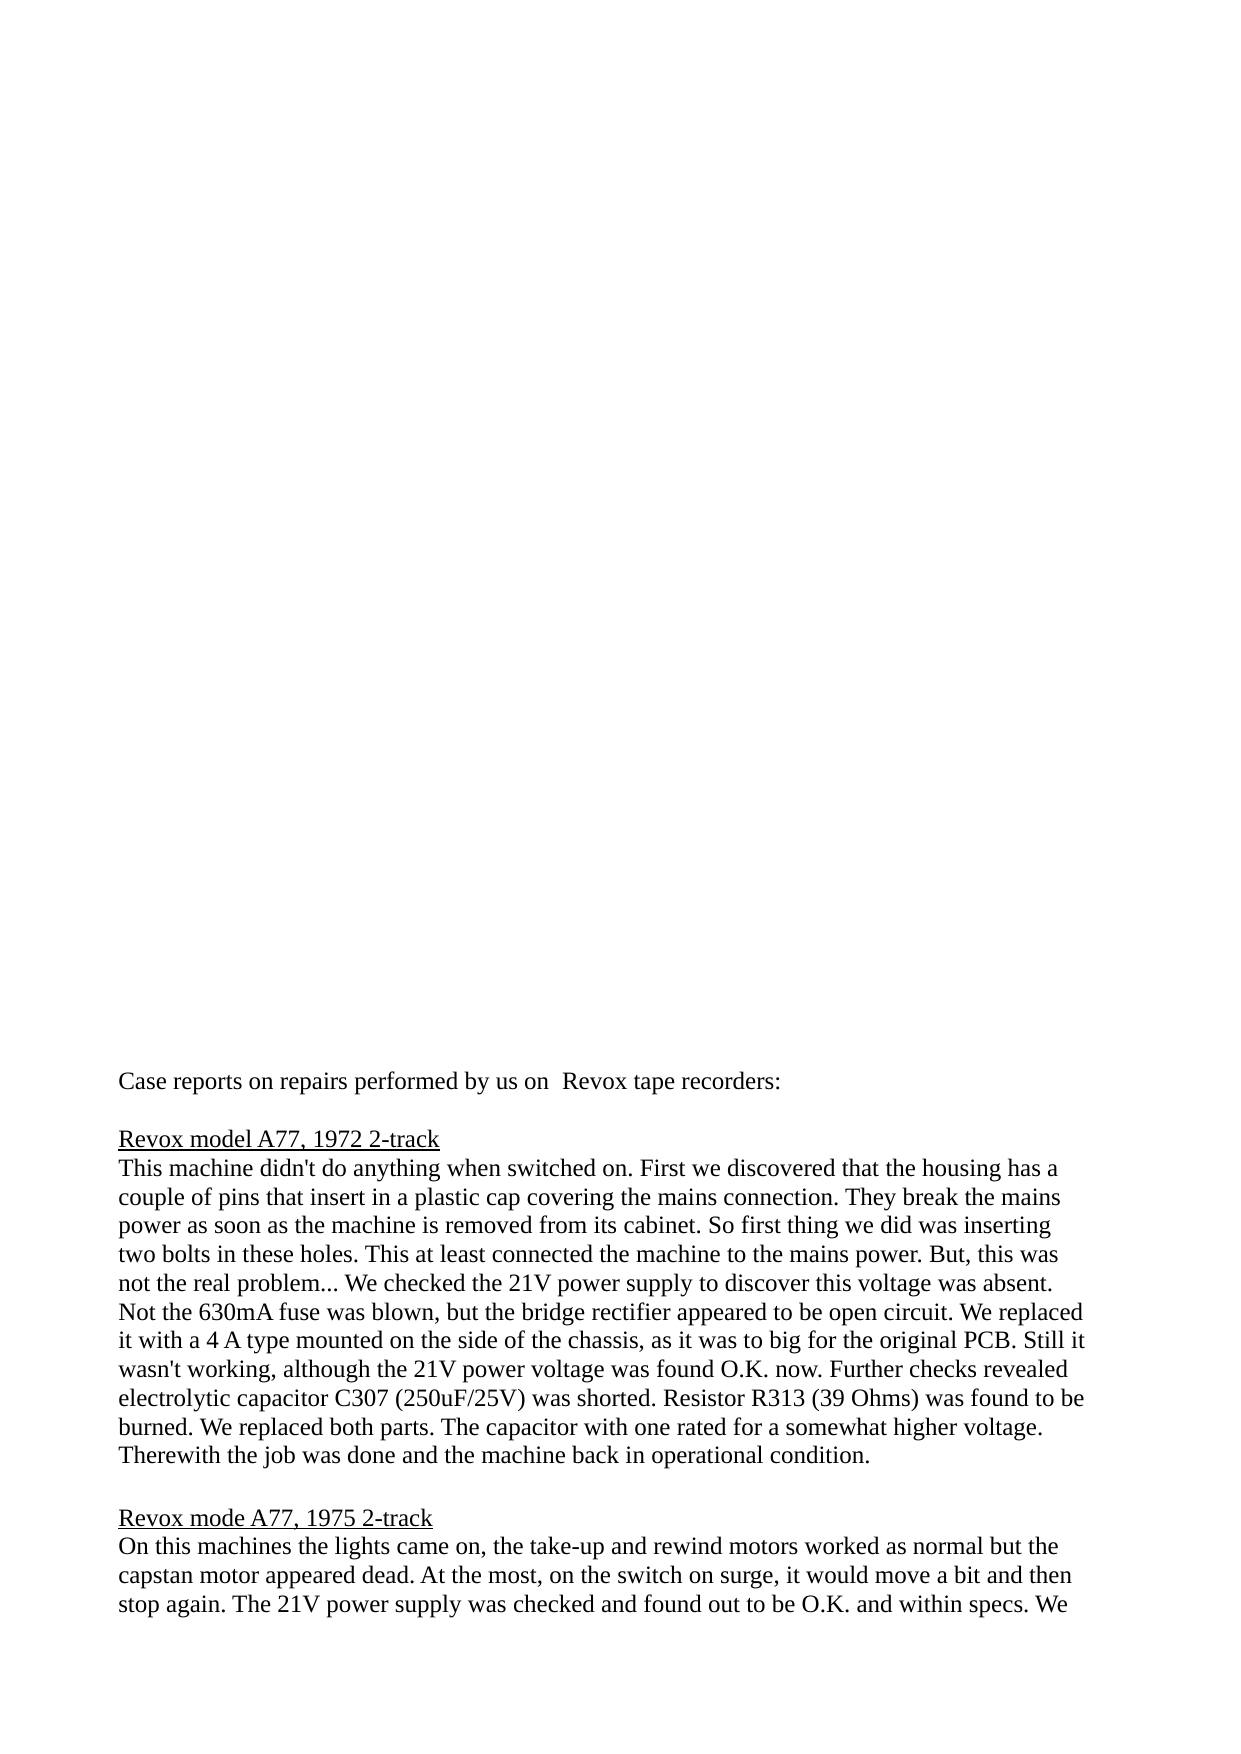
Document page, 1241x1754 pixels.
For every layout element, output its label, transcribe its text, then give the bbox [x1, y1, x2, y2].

text Revox model A77, 1972 2-track This machine didn't do anything when switched on. First we discovered that the housing has a couple of pins that insert in a plastic cap covering the mains connection. They break the mains power as soon as the machine is removed from its cabinet. So first thing we did was inserting two bolts in these holes. This at least connected the machine to the mains power. But, this was not the real problem... We checked the 21V power supply to discover this voltage was absent. Not the 630mA fuse was blown, but the bridge rectifier appeared to be open circuit. We replaced it with a 4 A type mounted on the side of the chassis, as it was to big for the original PCB. Still it wasn't working, although the 21V power voltage was found O.K. now. Further checks revealed electrolytic capacitor C307 (250uF/25V) was shorted. Resistor R313 (39 Ohms) was found to be burned. We replaced both parts. The capacitor with one rated for a somewhat higher voltage. Therewith the job was done and the machine back in operational condition. Revox mode A77, 1975 2-track On this machines the lights came on, the take-up and rewind motors worked as normal but the capstan motor appeared dead. At the most, on the switch on surge, it would move a bit and then stop again. The 21V power supply was checked and found out to be O.K. and within specs. We [118, 1124, 1090, 1618]
text Case reports on repairs performed by us on Revox tape recorders: [118, 1066, 972, 1095]
